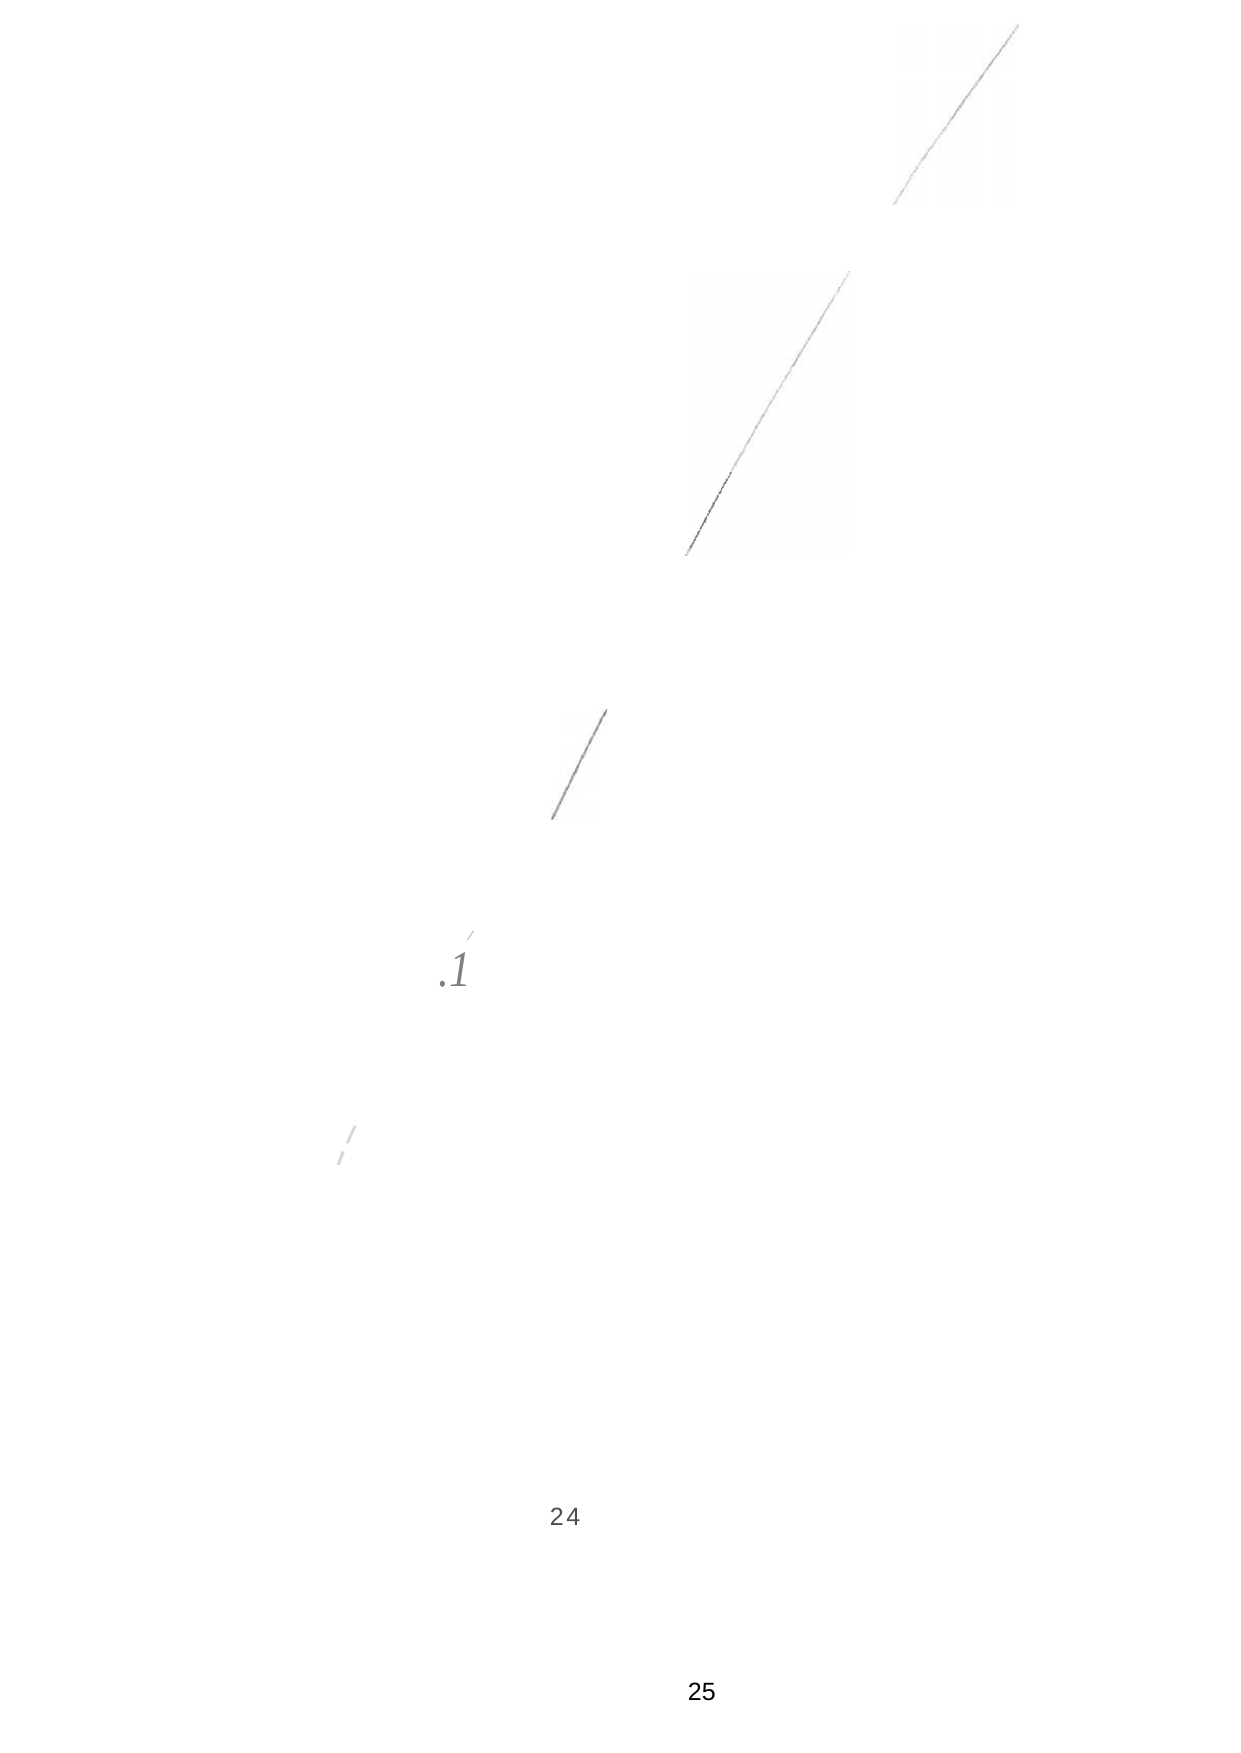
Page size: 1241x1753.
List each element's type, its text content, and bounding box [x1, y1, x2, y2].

text / [466, 930, 1066, 942]
text I [335, 1148, 1066, 1169]
text .1 [439, 942, 1066, 998]
text 24 [175, 1502, 954, 1530]
text / [345, 1122, 1066, 1148]
